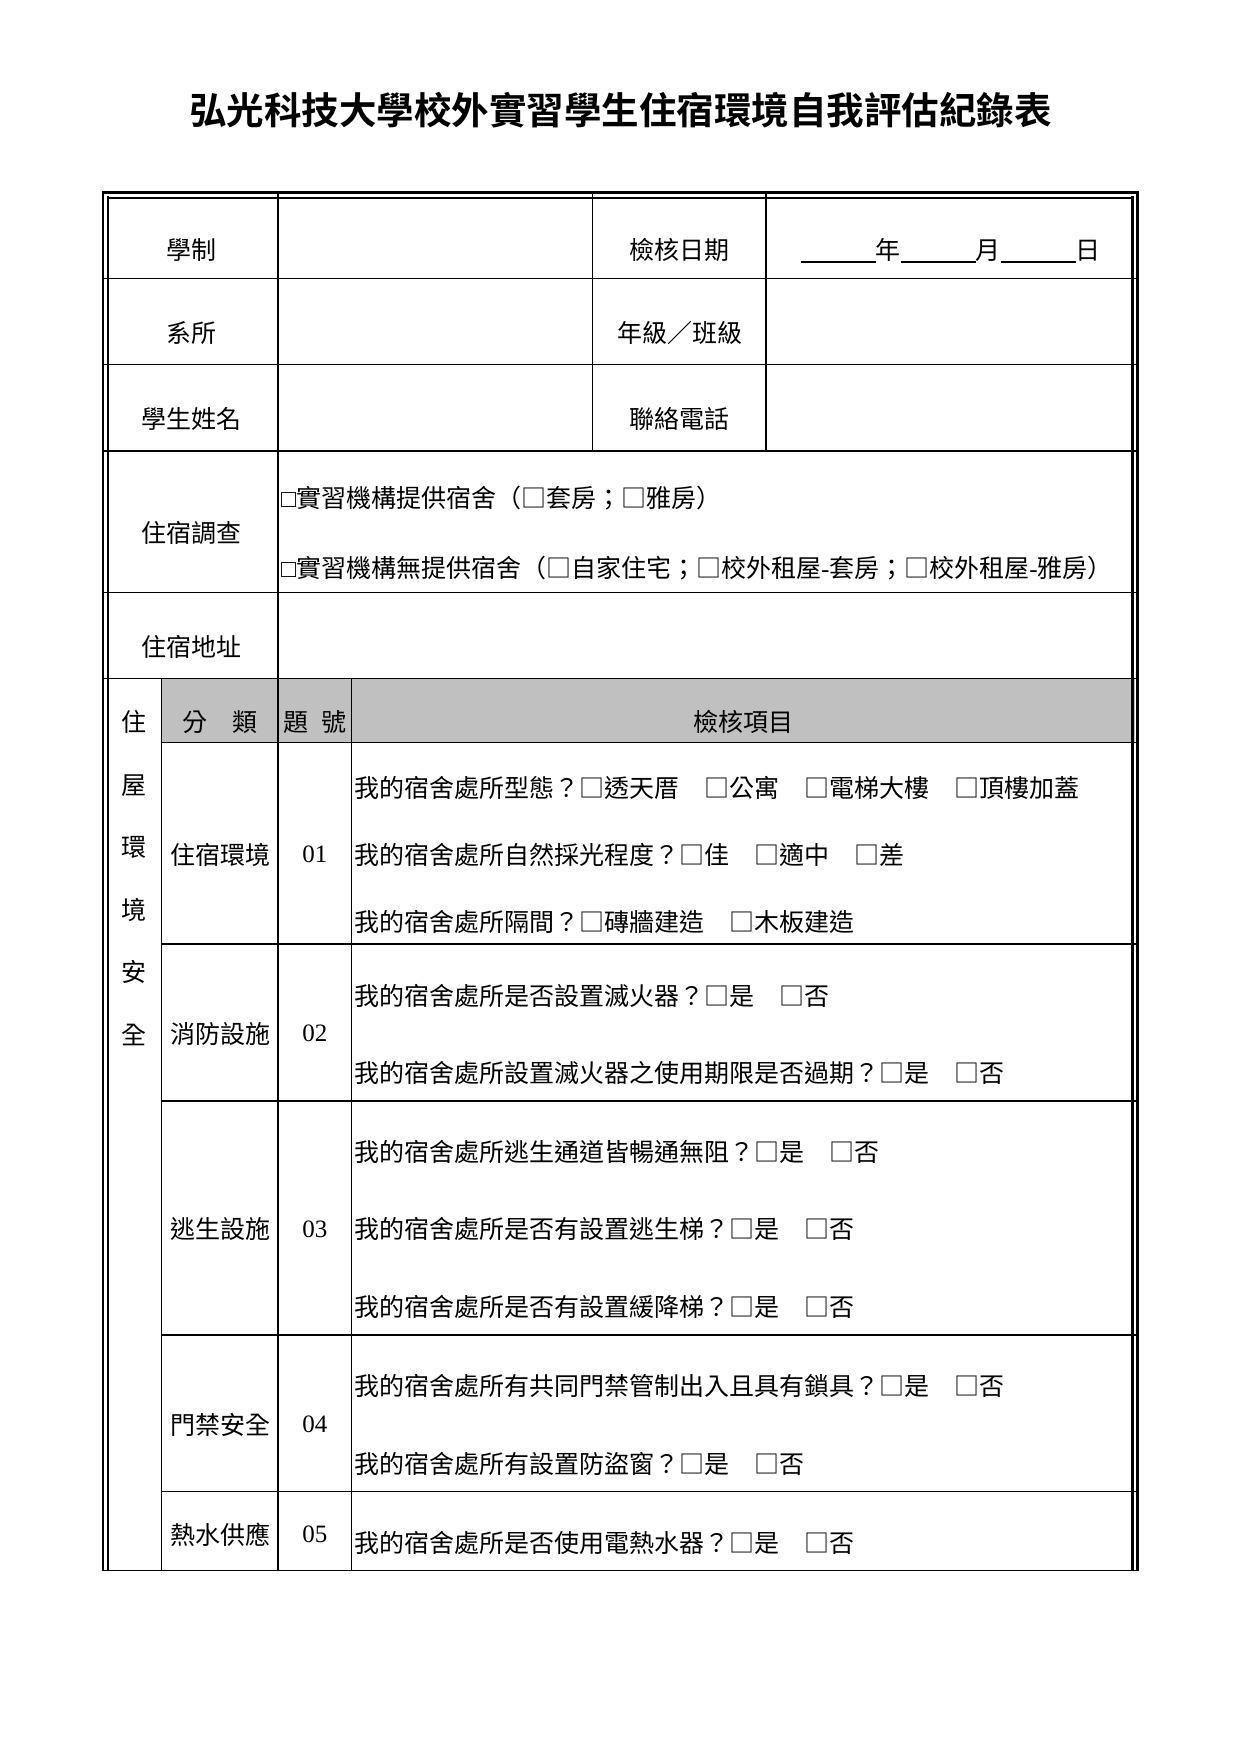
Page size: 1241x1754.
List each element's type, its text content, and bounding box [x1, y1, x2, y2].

table_cell 住屋環境安全 [109, 679, 161, 1569]
table_cell 檢核項目 [352, 679, 1131, 742]
table_cell [767, 365, 1131, 450]
table_cell 住宿環境 [162, 743, 277, 943]
table_cell 熱水供應 [162, 1492, 277, 1569]
table_header 年 月 日 [767, 194, 1135, 277]
table_cell 03 [279, 1102, 351, 1334]
table_cell 門禁安全 [162, 1336, 277, 1491]
table_cell 題 號 [279, 679, 351, 742]
table_cell 消防設施 [162, 945, 277, 1100]
table_cell 系所 [109, 279, 277, 364]
table_cell 我的宿舍處所型態？□透天厝 □公寓 □電梯大樓 □頂樓加蓋 我的宿舍處所自然採光程度？□佳 □適中 □差 我的宿舍處所隔間？□磚牆建造 □木板建造 [352, 743, 1131, 943]
table_cell 我的宿舍處所逃生通道皆暢通無阻？□是 □否 我的宿舍處所是否有設置逃生梯？□是 □否 我的宿舍處所是否有設置緩降梯？□是 □否 [352, 1102, 1131, 1334]
text 弘光科技大學校外實習學生住宿環境自我評估紀錄表 [118, 66, 1122, 129]
table_cell 聯絡電話 [593, 365, 765, 450]
table_header 學制 [105, 194, 277, 277]
table_cell [279, 365, 592, 450]
table_cell [279, 593, 1131, 678]
table_cell 05 [279, 1492, 351, 1569]
table_cell 我的宿舍處所是否設置滅火器？□是 □否 我的宿舍處所設置滅火器之使用期限是否過期？□是 □否 [352, 945, 1131, 1100]
table_cell 02 [279, 945, 351, 1100]
table_cell 我的宿舍處所是否使用電熱水器？□是 □否 [352, 1492, 1131, 1569]
table_cell 住宿地址 [109, 593, 277, 678]
table_cell 我的宿舍處所有共同門禁管制出入且具有鎖具？□是 □否 我的宿舍處所有設置防盜窗？□是 □否 [352, 1336, 1131, 1491]
table_cell 01 [279, 743, 351, 943]
table_cell 逃生設施 [162, 1102, 277, 1334]
table_header [279, 199, 592, 277]
table_cell 04 [279, 1336, 351, 1491]
table_cell 年級／班級 [593, 279, 765, 364]
table_cell 住宿調查 [109, 452, 277, 591]
table_header 檢核日期 [593, 199, 765, 277]
table_cell 分 類 [162, 679, 277, 742]
table_cell [279, 279, 592, 364]
table_cell □實習機構提供宿舍（□套房；□雅房） □實習機構無提供宿舍（□自家住宅；□校外租屋-套房；□校外租屋-雅房） [279, 452, 1131, 591]
table_cell [767, 279, 1131, 364]
table_cell 學生姓名 [109, 365, 277, 450]
